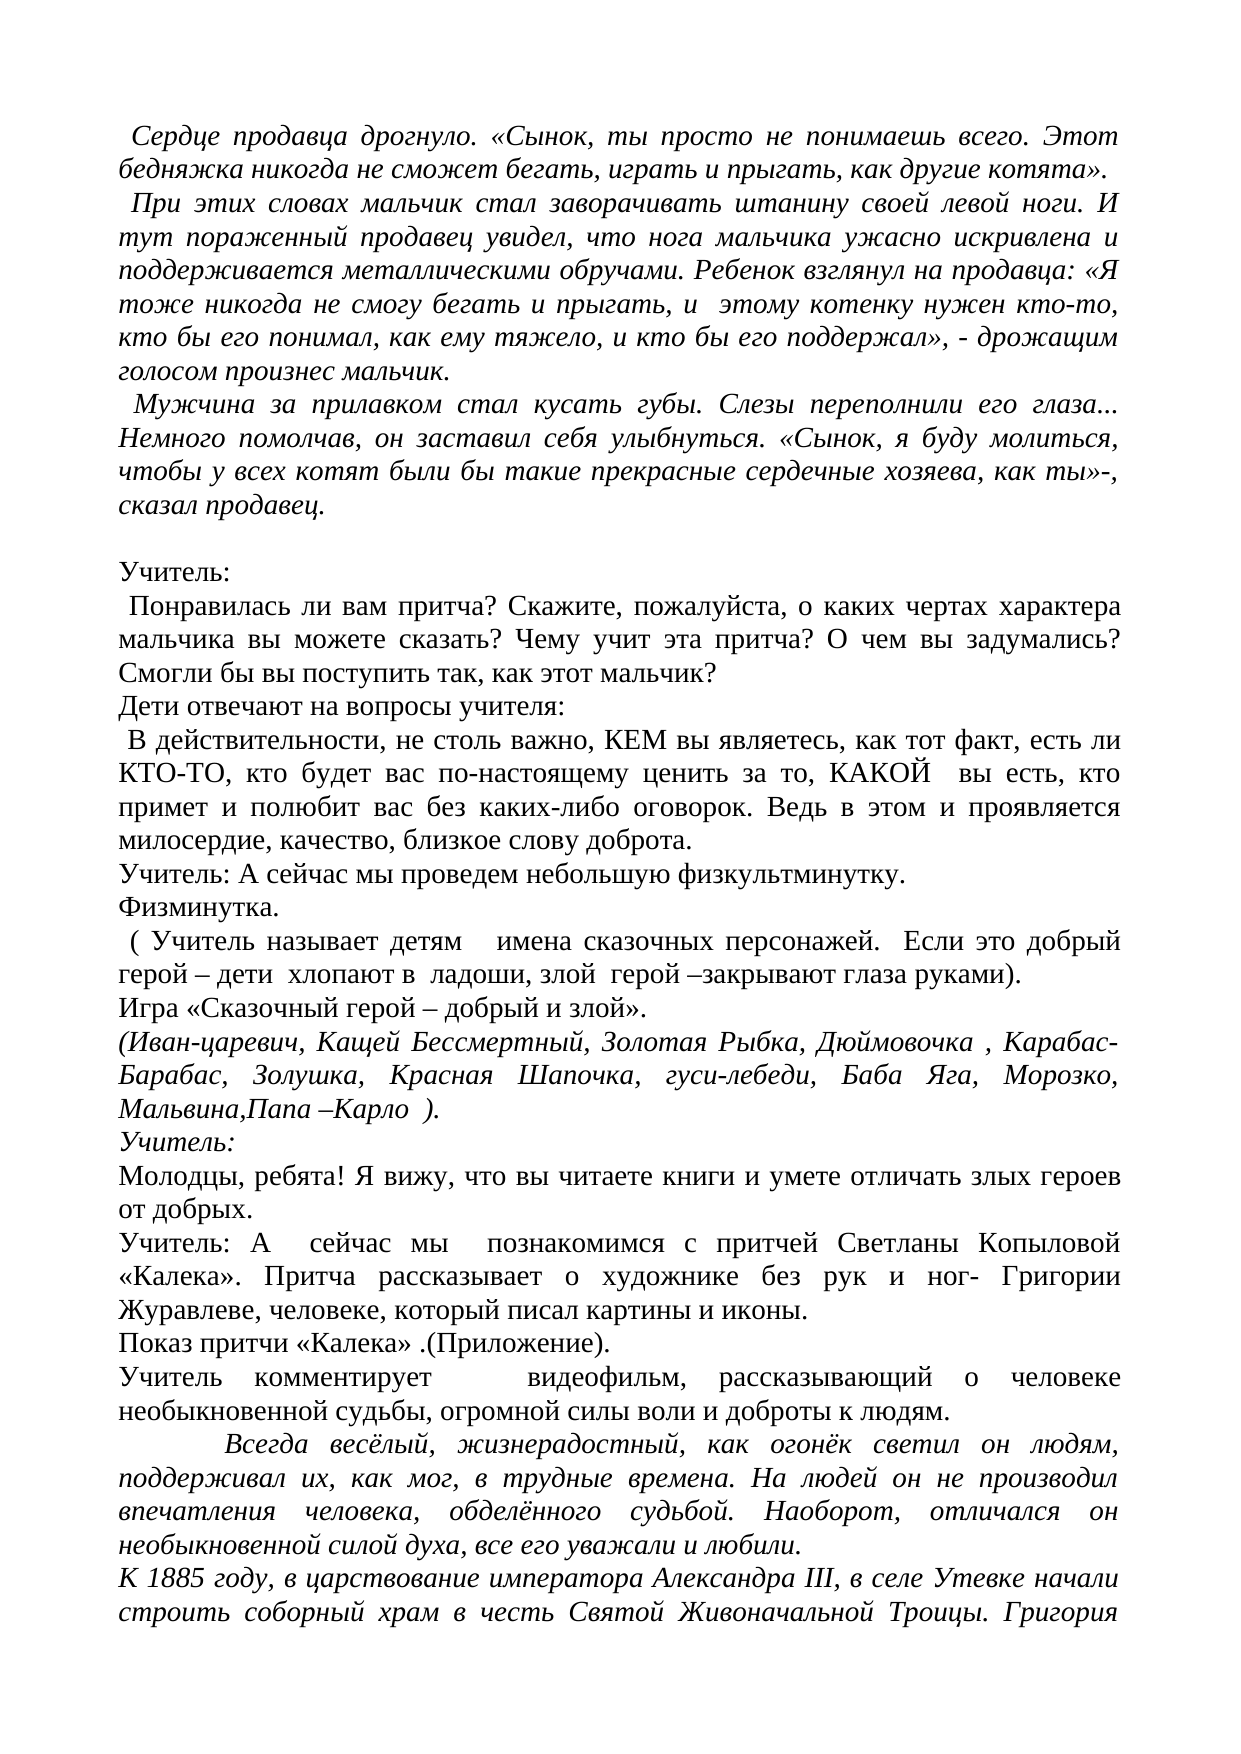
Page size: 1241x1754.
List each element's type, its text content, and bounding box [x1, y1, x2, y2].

text В действительности, не столь важно, КЕМ вы являетесь, как тот факт, есть ли КТО-ТО, кто будет вас по-настоящему ценить за то, КАКОЙ вы есть, кто примет и полюбит вас без каких-либо оговорок. Ведь в этом и проявляется милосердие, качество, близкое слову доброта. [118, 722, 1122, 856]
text При этих словах мальчик стал заворачивать штанину своей левой ноги. И тут пораженный продавец увидел, что нога мальчика ужасно искривлена и поддерживается металлическими обручами. Ребенок взглянул на продавца: «Я тоже никогда не смогу бегать и прыгать, и этому котенку нужен кто-то, кто бы его понимал, как ему тяжело, и кто бы его поддержал», - дрожащим голосом произнес мальчик. [118, 185, 1122, 386]
text Игра «Сказочный герой – добрый и злой». [118, 990, 1122, 1024]
text Учитель: А сейчас мы познакомимся с притчей Светланы Копыловой «Калека». Притча рассказывает о художнике без рук и ног- Григории Журавлеве, человеке, который писал картины и иконы. [118, 1225, 1122, 1326]
text Сердце продавца дрогнуло. «Сынок, ты просто не понимаешь всего. Этот бедняжка никогда не сможет бегать, играть и прыгать, как другие котята». [118, 118, 1122, 185]
text Показ притчи «Калека» .(Приложение). [118, 1326, 1122, 1359]
text Учитель комментирует видеофильм, рассказывающий о человеке необыкновенной судьбы, огромной силы воли и доброты к людям. [118, 1359, 1122, 1426]
text ( Учитель называет детям имена сказочных персонажей. Если это добрый герой – дети хлопают в ладоши, злой герой –закрывают глаза руками). [118, 923, 1122, 990]
text Мужчина за прилавком стал кусать губы. Слезы переполнили его глаза... Немного помолчав, он заставил себя улыбнуться. «Сынок, я буду молиться, чтобы у всех котят были бы такие прекрасные сердечные хозяева, как ты»-, сказал продавец. [118, 386, 1122, 521]
text Дети отвечают на вопросы учителя: [118, 688, 1122, 722]
text Молодцы, ребята! Я вижу, что вы читаете книги и умете отличать злых героев от добрых. [118, 1158, 1122, 1225]
text Учитель: [118, 1124, 1122, 1158]
text Физминутка. [118, 889, 1122, 923]
text (Иван-царевич, Кащей Бессмертный, Золотая Рыбка, Дюймовочка , Карабас-Барабас, Золушка, Красная Шапочка, гуси-лебеди, Баба Яга, Морозко, Мальвина,Папа –Карло ). [118, 1024, 1122, 1124]
text Учитель: А сейчас мы проведем небольшую физкультминутку. [118, 856, 1122, 889]
text К 1885 году, в царствование императора Александра III, в селе Утевке начали строить соборный храм в честь Святой Живоначальной Троицы. Григория [118, 1560, 1122, 1627]
text Понравилась ли вам притча? Скажите, пожалуйста, о каких чертах характера мальчика вы можете сказать? Чему учит эта притча? О чем вы задумались? Смогли бы вы поступить так, как этот мальчик? [118, 588, 1122, 688]
text Всегда весёлый, жизнерадостный, как огонёк светил он людям, поддерживал их, как мог, в трудные времена. На людей он не производил впечатления человека, обделённого судьбой. Наоборот, отличался он необыкновенной силой духа, все его уважали и любили. [118, 1426, 1122, 1560]
text Учитель: [118, 554, 1122, 588]
